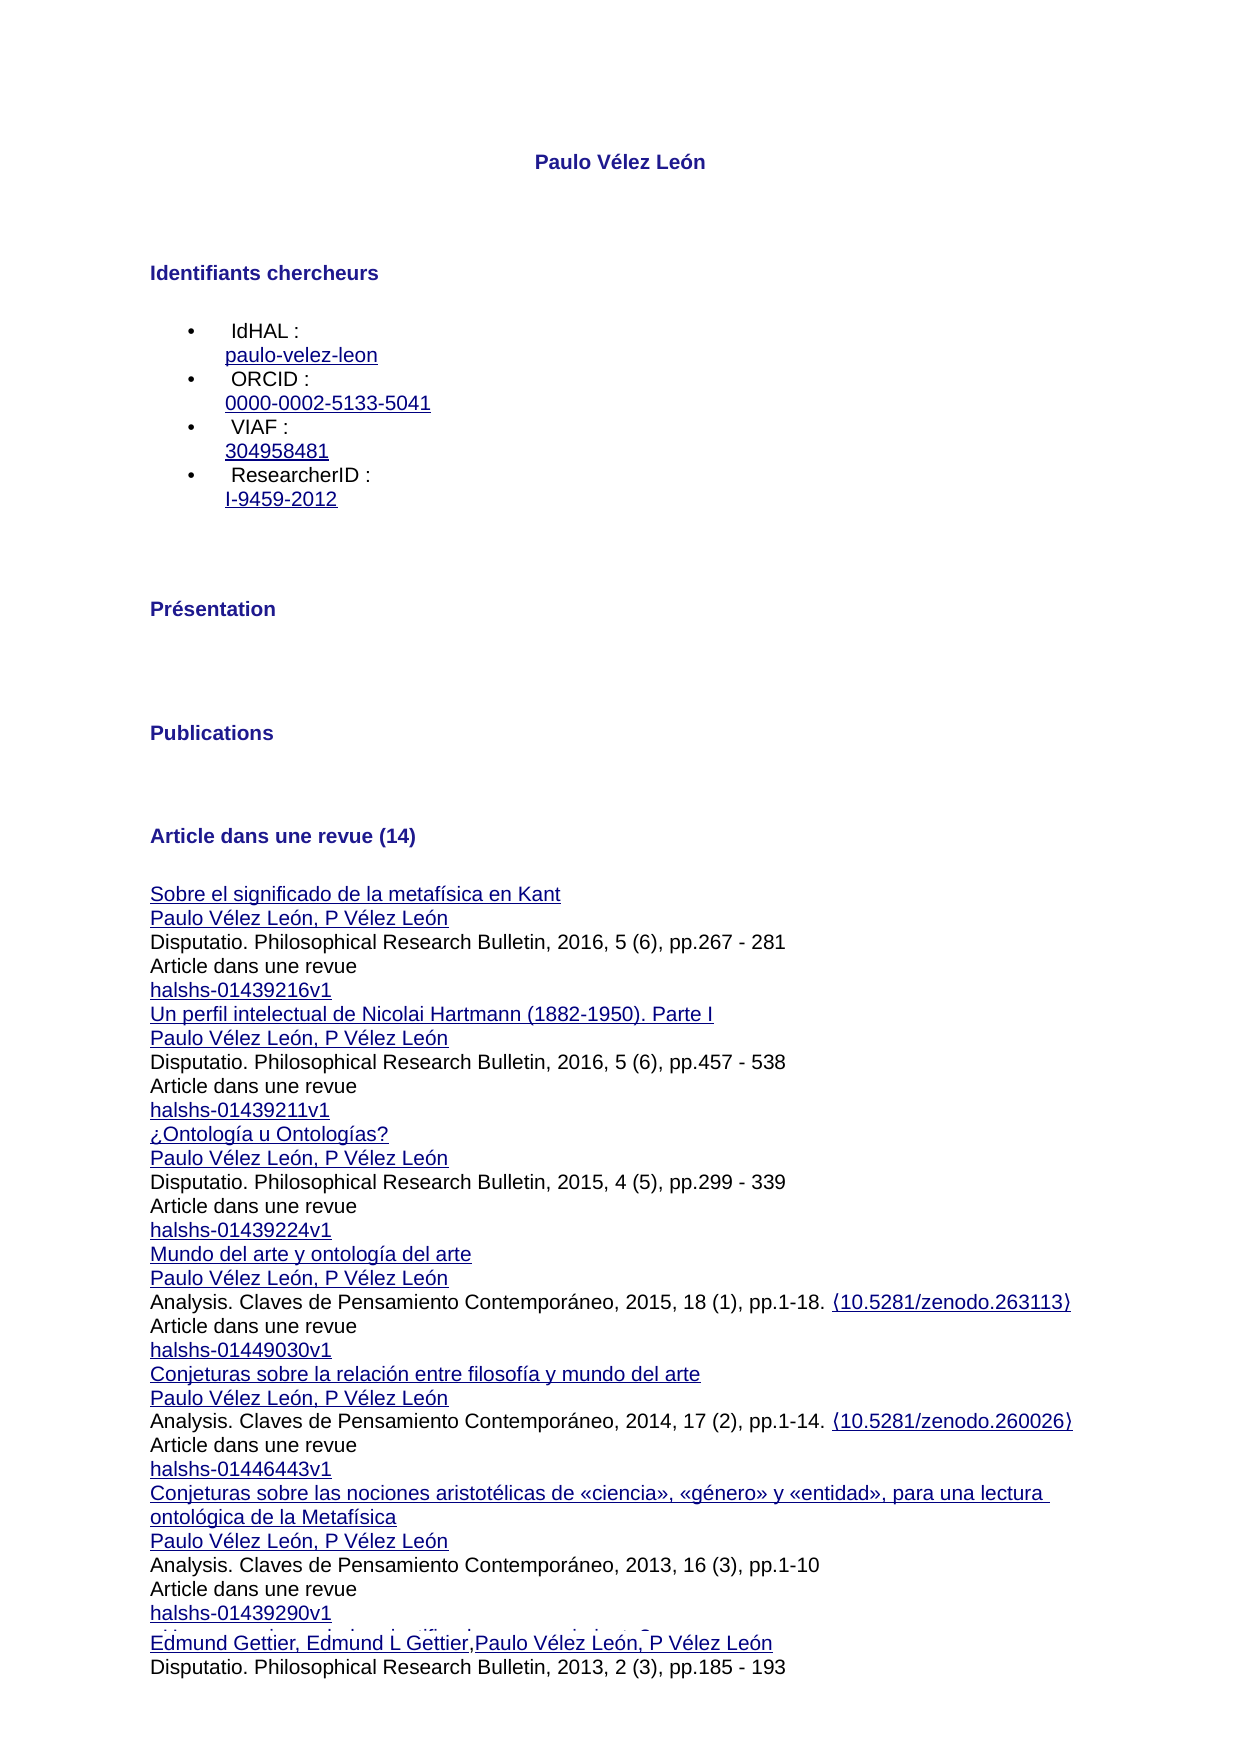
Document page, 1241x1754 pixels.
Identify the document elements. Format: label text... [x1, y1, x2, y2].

list paulo-velez-leon [187, 343, 1090, 367]
list ORCID : [187, 367, 1090, 391]
table_cell Mundo del arte y ontología del arte Paulo Vélez León, P Vélez León Analysis. Claves de Pensamiento Contemporáneo, 2015, 18 (1), pp.1-18. ⟨10.5281/zenodo.263113⟩ Article dans une revue halshs-01449030v1 [150, 1242, 1090, 1361]
table_cell ¿Ontología u Ontologías? Paulo Vélez León, P Vélez León Disputatio. Philosophical Research Bulletin, 2015, 4 (5), pp.299 - 339 Article dans une revue halshs-01439224v1 [150, 1122, 1090, 1242]
list 0000-0002-5133-5041 [187, 391, 1090, 414]
subtitle Présentation [150, 597, 1090, 621]
table_cell ¿Una creencia verdadera justificada es conocimiento? Edmund Gettier, Edmund L Gettier,Paulo Vélez León, P Vélez León Disputatio. Philosophical Research Bulletin, 2013, 2 (3), pp.185 - 193 Article dans une revue halshs-01439314v1 [150, 1625, 1090, 1679]
list ResearcherID : [187, 462, 1090, 486]
table_header Sobre el significado de la metafísica en Kant Paulo Vélez León, P Vélez León Disputatio. Philosophical Research Bulletin, 2016, 5 (6), pp.267 - 281 Article dans une revue halshs-01439216v1 [150, 882, 1090, 1002]
list I-9459-2012 [187, 486, 1090, 510]
subtitle Identifiants chercheurs [150, 260, 1090, 284]
table_cell Un perfil intelectual de Nicolai Hartmann (1882-1950). Parte I Paulo Vélez León, P Vélez León Disputatio. Philosophical Research Bulletin, 2016, 5 (6), pp.457 - 538 Article dans une revue halshs-01439211v1 [150, 1002, 1090, 1122]
table_cell Conjeturas sobre la relación entre filosofía y mundo del arte Paulo Vélez León, P Vélez León Analysis. Claves de Pensamiento Contemporáneo, 2014, 17 (2), pp.1-14. ⟨10.5281/zenodo.260026⟩ Article dans une revue halshs-01446443v1 [150, 1361, 1090, 1481]
subtitle Paulo Vélez León [150, 150, 1090, 174]
table_cell Conjeturas sobre las nociones aristotélicas de «ciencia», «género» y «entidad», para una lectura ontológica de la Metafísica Paulo Vélez León, P Vélez León Analysis. Claves de Pensamiento Contemporáneo, 2013, 16 (3), pp.1-10 Article dans une revue halshs-01439290v1 [150, 1481, 1090, 1625]
subtitle Publications [150, 721, 1090, 745]
list VIAF : [187, 414, 1090, 438]
list IdHAL : [187, 319, 1090, 343]
list 304958481 [187, 438, 1090, 462]
subtitle Article dans une revue (14) [150, 824, 1090, 848]
